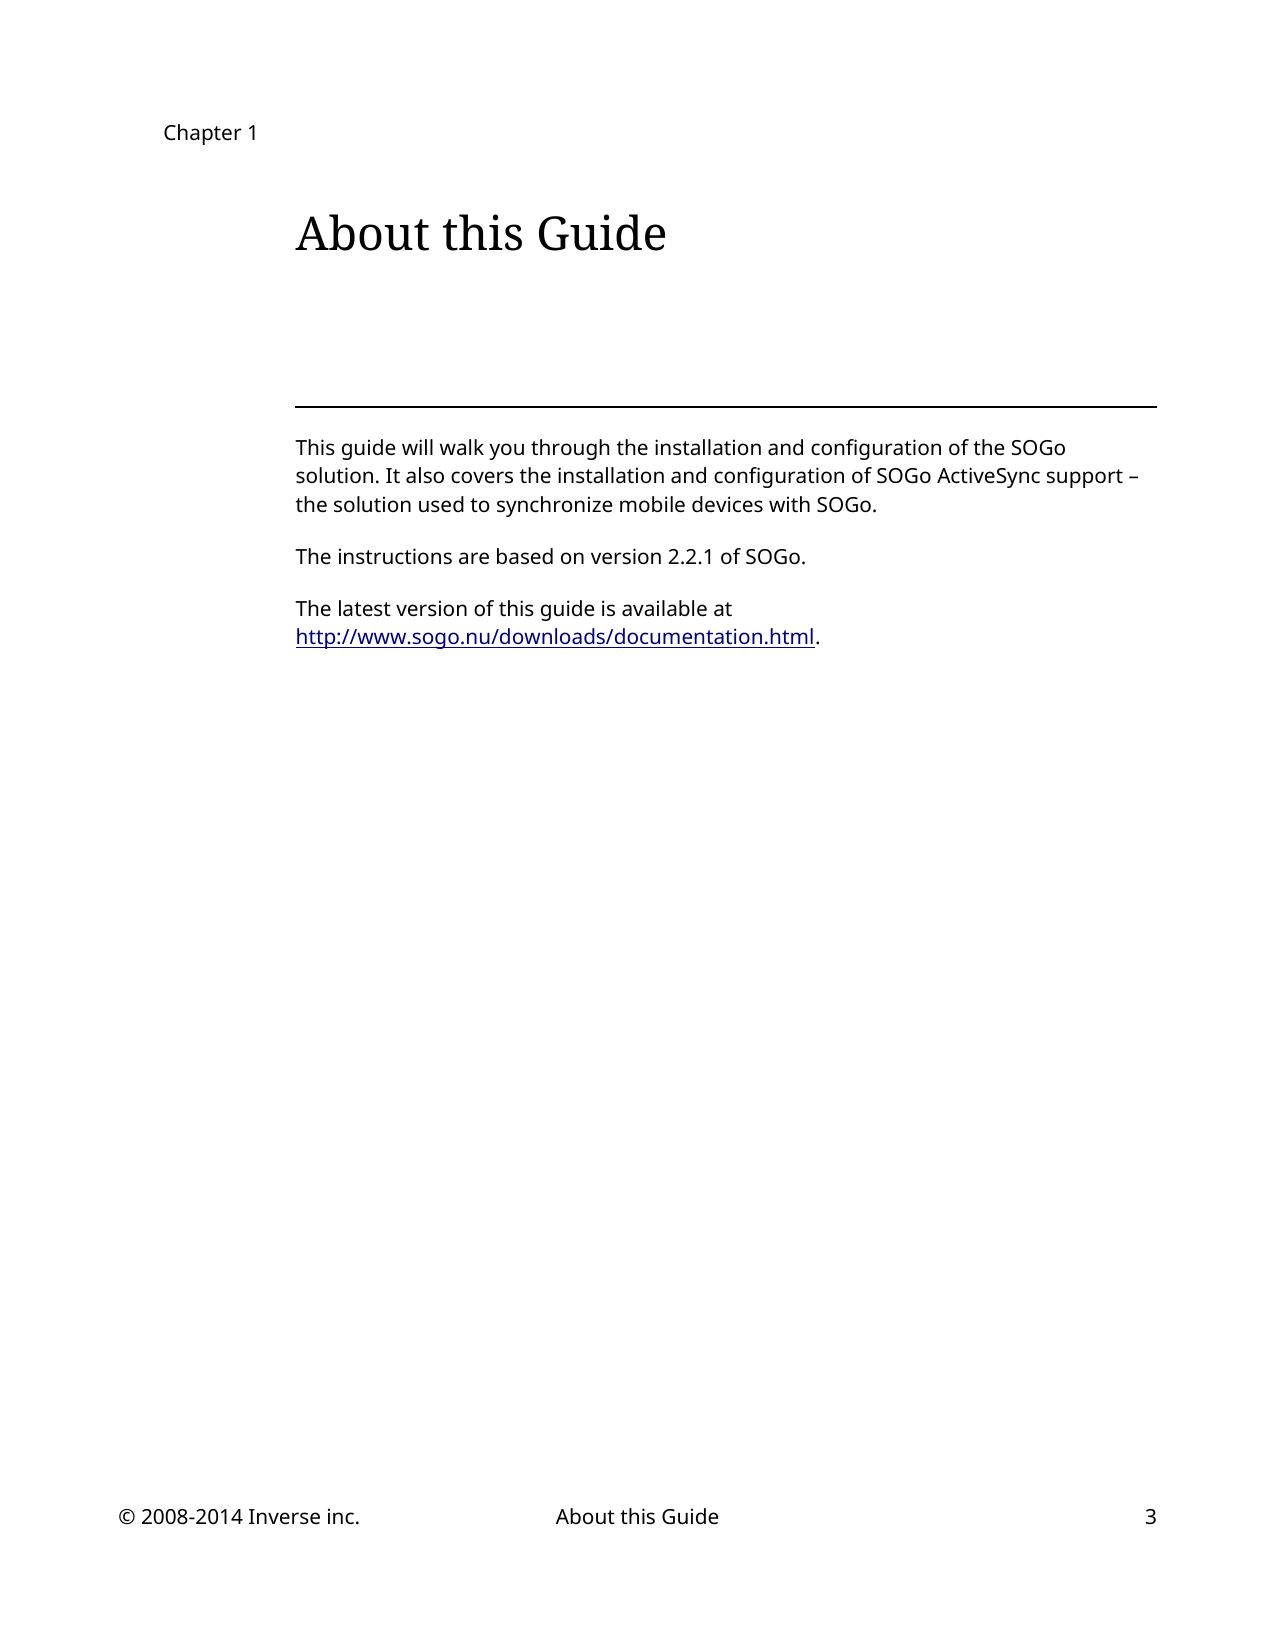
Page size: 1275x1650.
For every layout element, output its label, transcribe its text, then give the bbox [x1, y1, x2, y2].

text The latest version of this guide is available at http://www.sogo.nu/downloads/documentation.html. [295, 594, 1157, 651]
text The instructions are based on version 2.2.1 of SOGo. [295, 542, 1157, 570]
subtitle About this Guide [295, 201, 1157, 406]
text This guide will walk you through the installation and configuration of the SOGo solution. It also covers the installation and configuration of SOGo ActiveSync support – the solution used to synchronize mobile devices with SOGo. [295, 433, 1157, 518]
